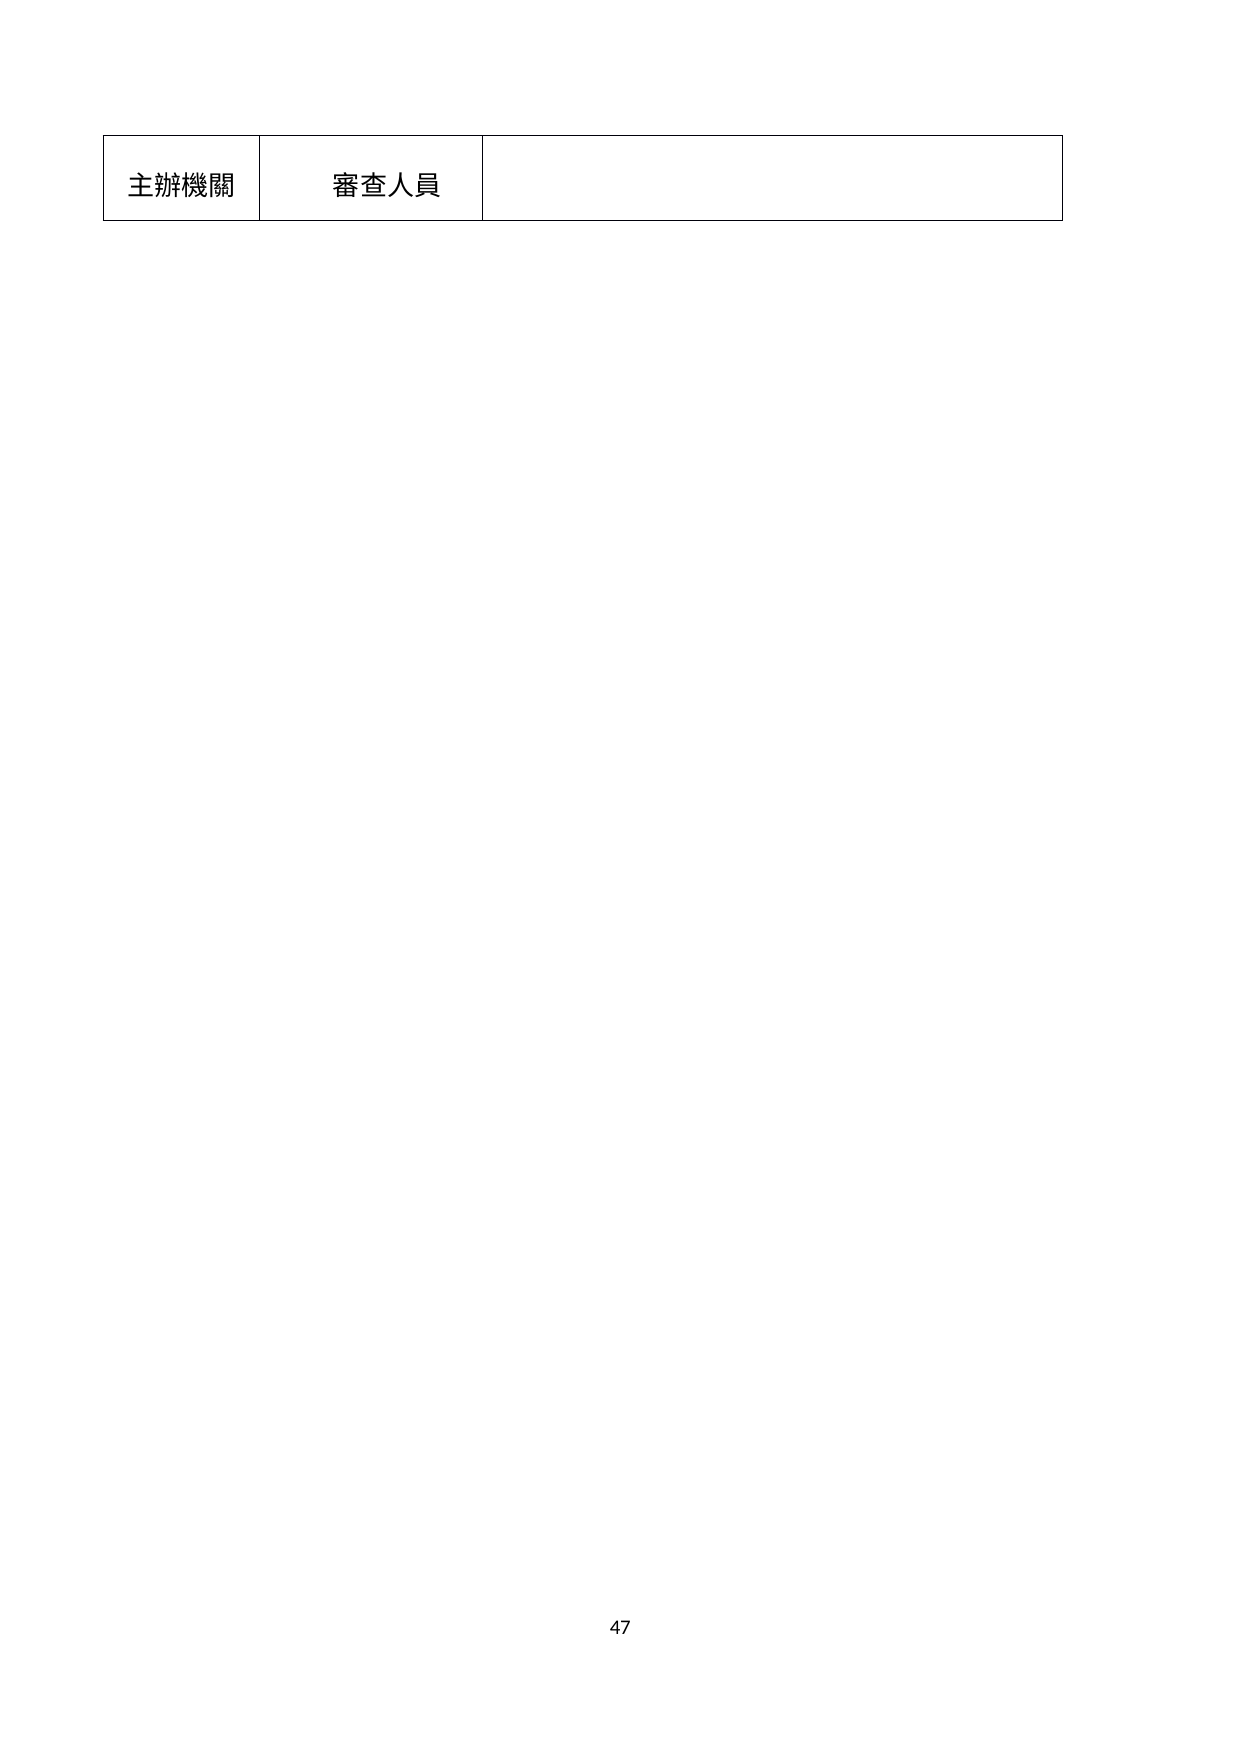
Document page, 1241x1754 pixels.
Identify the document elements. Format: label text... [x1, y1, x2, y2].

table_cell 審查人員 [260, 136, 482, 219]
table_cell [483, 136, 1062, 219]
table_cell 主辦機關 [104, 136, 259, 219]
